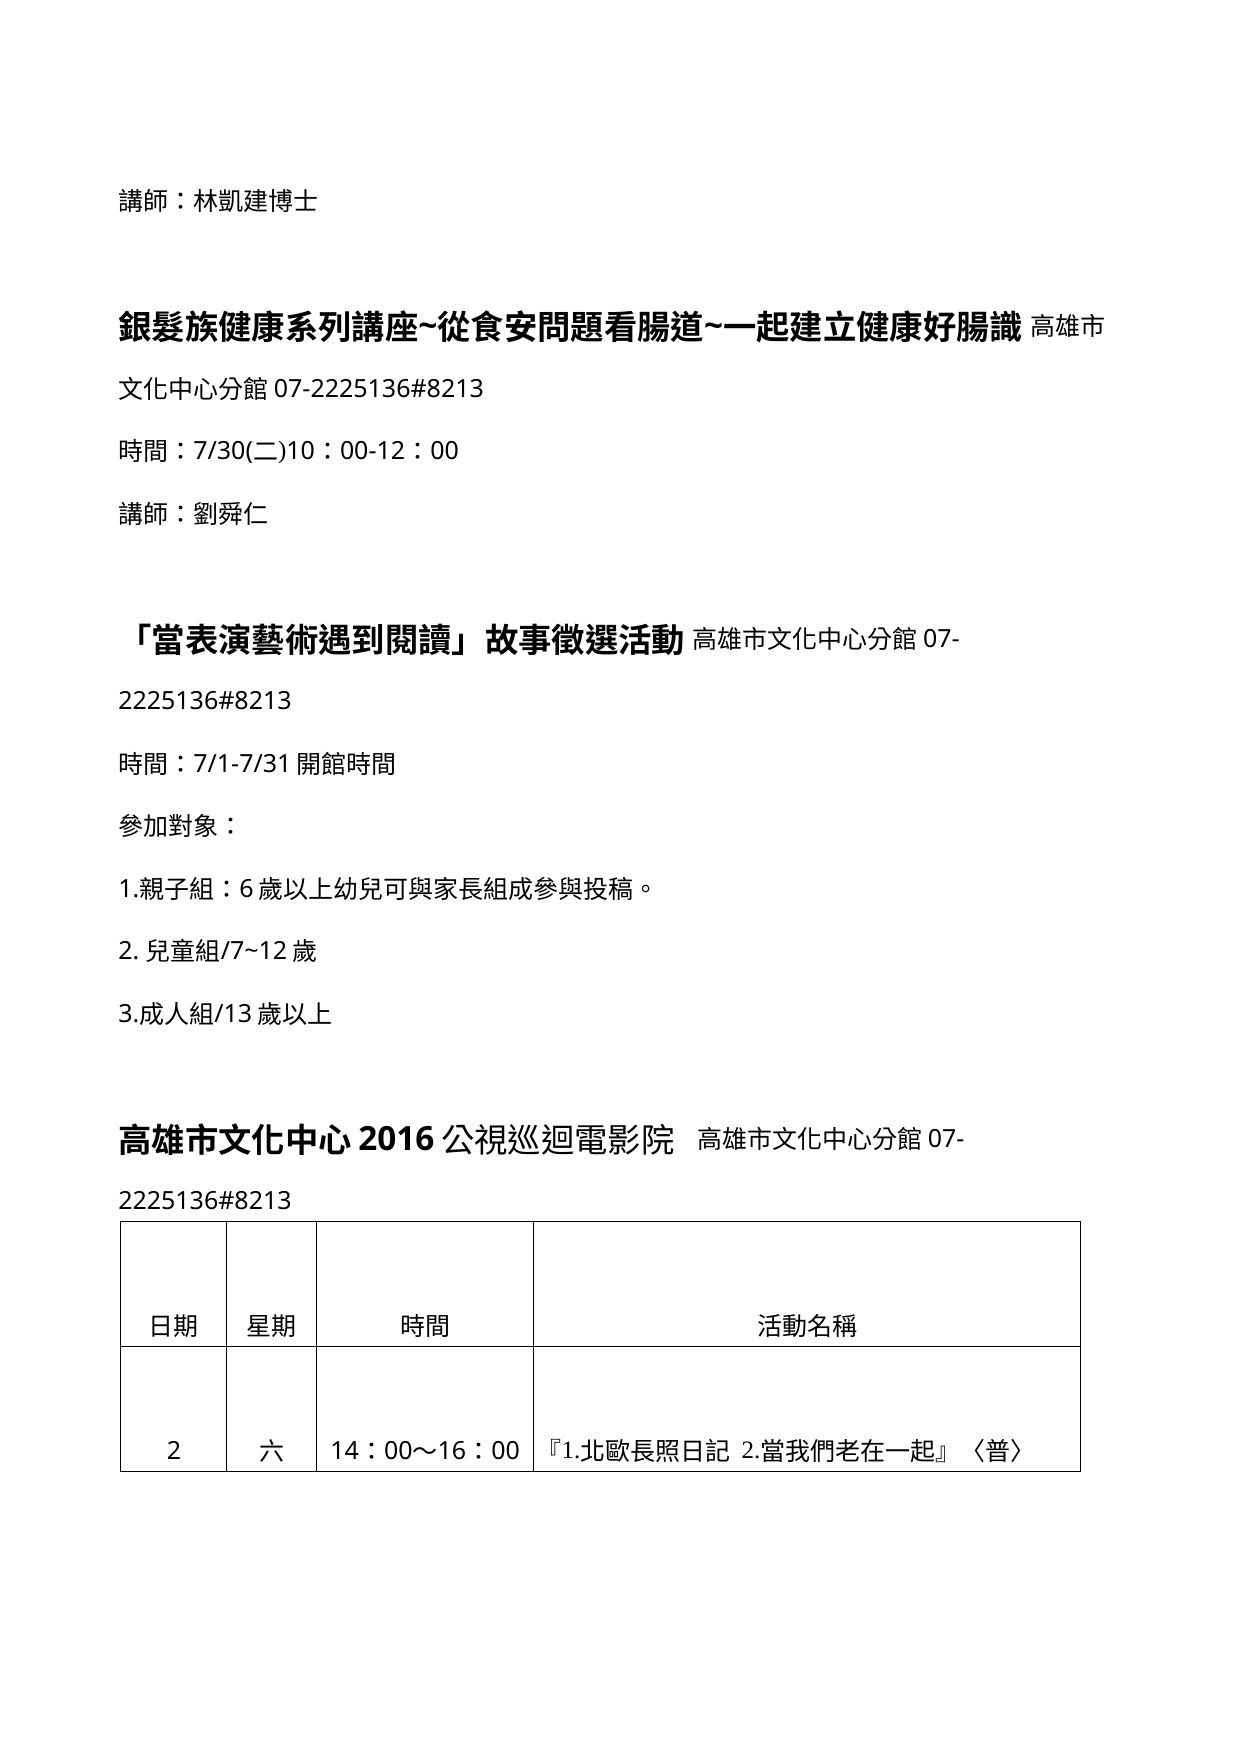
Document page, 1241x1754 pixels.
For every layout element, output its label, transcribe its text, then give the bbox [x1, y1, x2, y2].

table_header 活動名稱 [534, 1222, 1080, 1346]
text 銀髮族健康系列講座~從食安問題看腸道~一起建立健康好腸識 高雄市文化中心分館 07-2225136#8213 [118, 283, 1122, 408]
text 1.親子組：6歲以上幼兒可與家長組成參與投稿。 [118, 846, 1122, 908]
table_header 時間 [317, 1222, 533, 1346]
text 3.成人組/13歲以上 [118, 971, 1122, 1033]
text 時間：7/1-7/31開館時間 [118, 721, 1122, 783]
text 參加對象： [118, 783, 1122, 846]
text 講師：劉舜仁 [118, 471, 1122, 533]
text 2. 兒童組/7~12歲 [118, 908, 1122, 971]
table_header 星期 [227, 1222, 316, 1346]
table_cell 14：00～16：00 [317, 1347, 533, 1471]
table_header 日期 [121, 1222, 226, 1346]
table_cell 『1.北歐長照日記 2.當我們老在一起』〈普〉 [534, 1347, 1080, 1471]
table_cell 2 [121, 1347, 226, 1471]
text 「當表演藝術遇到閱讀」故事徵選活動 高雄市文化中心分館 07-2225136#8213 [118, 596, 1122, 721]
text 時間：7/30(二)10：00-12：00 [118, 408, 1122, 471]
text 講師：林凱建博士 [118, 158, 1122, 221]
table_cell 六 [227, 1347, 316, 1471]
text 高雄市文化中心2016公視巡迴電影院 高雄市文化中心分館 07-2225136#8213 [118, 1096, 1122, 1221]
